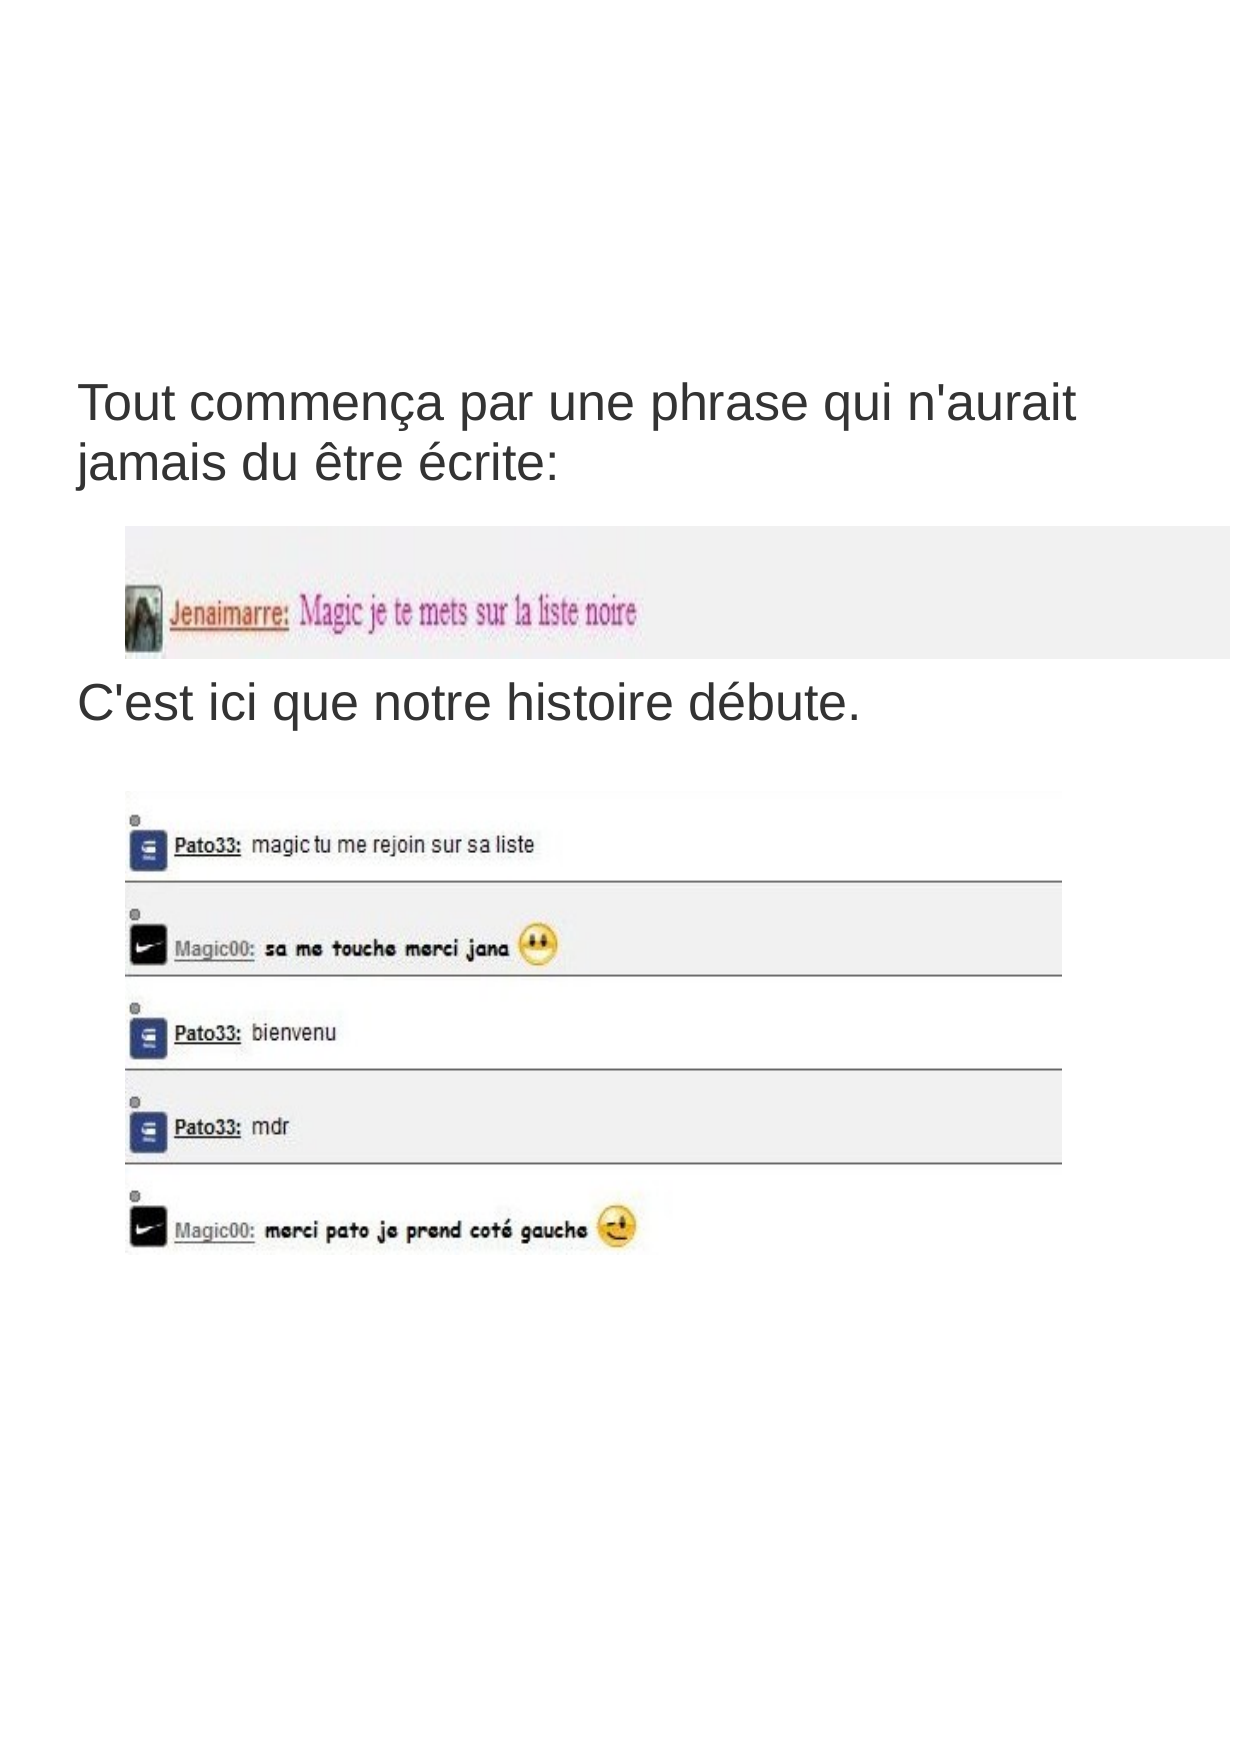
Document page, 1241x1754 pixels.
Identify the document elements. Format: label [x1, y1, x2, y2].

picture [125, 791, 1062, 1255]
picture [125, 526, 1230, 659]
